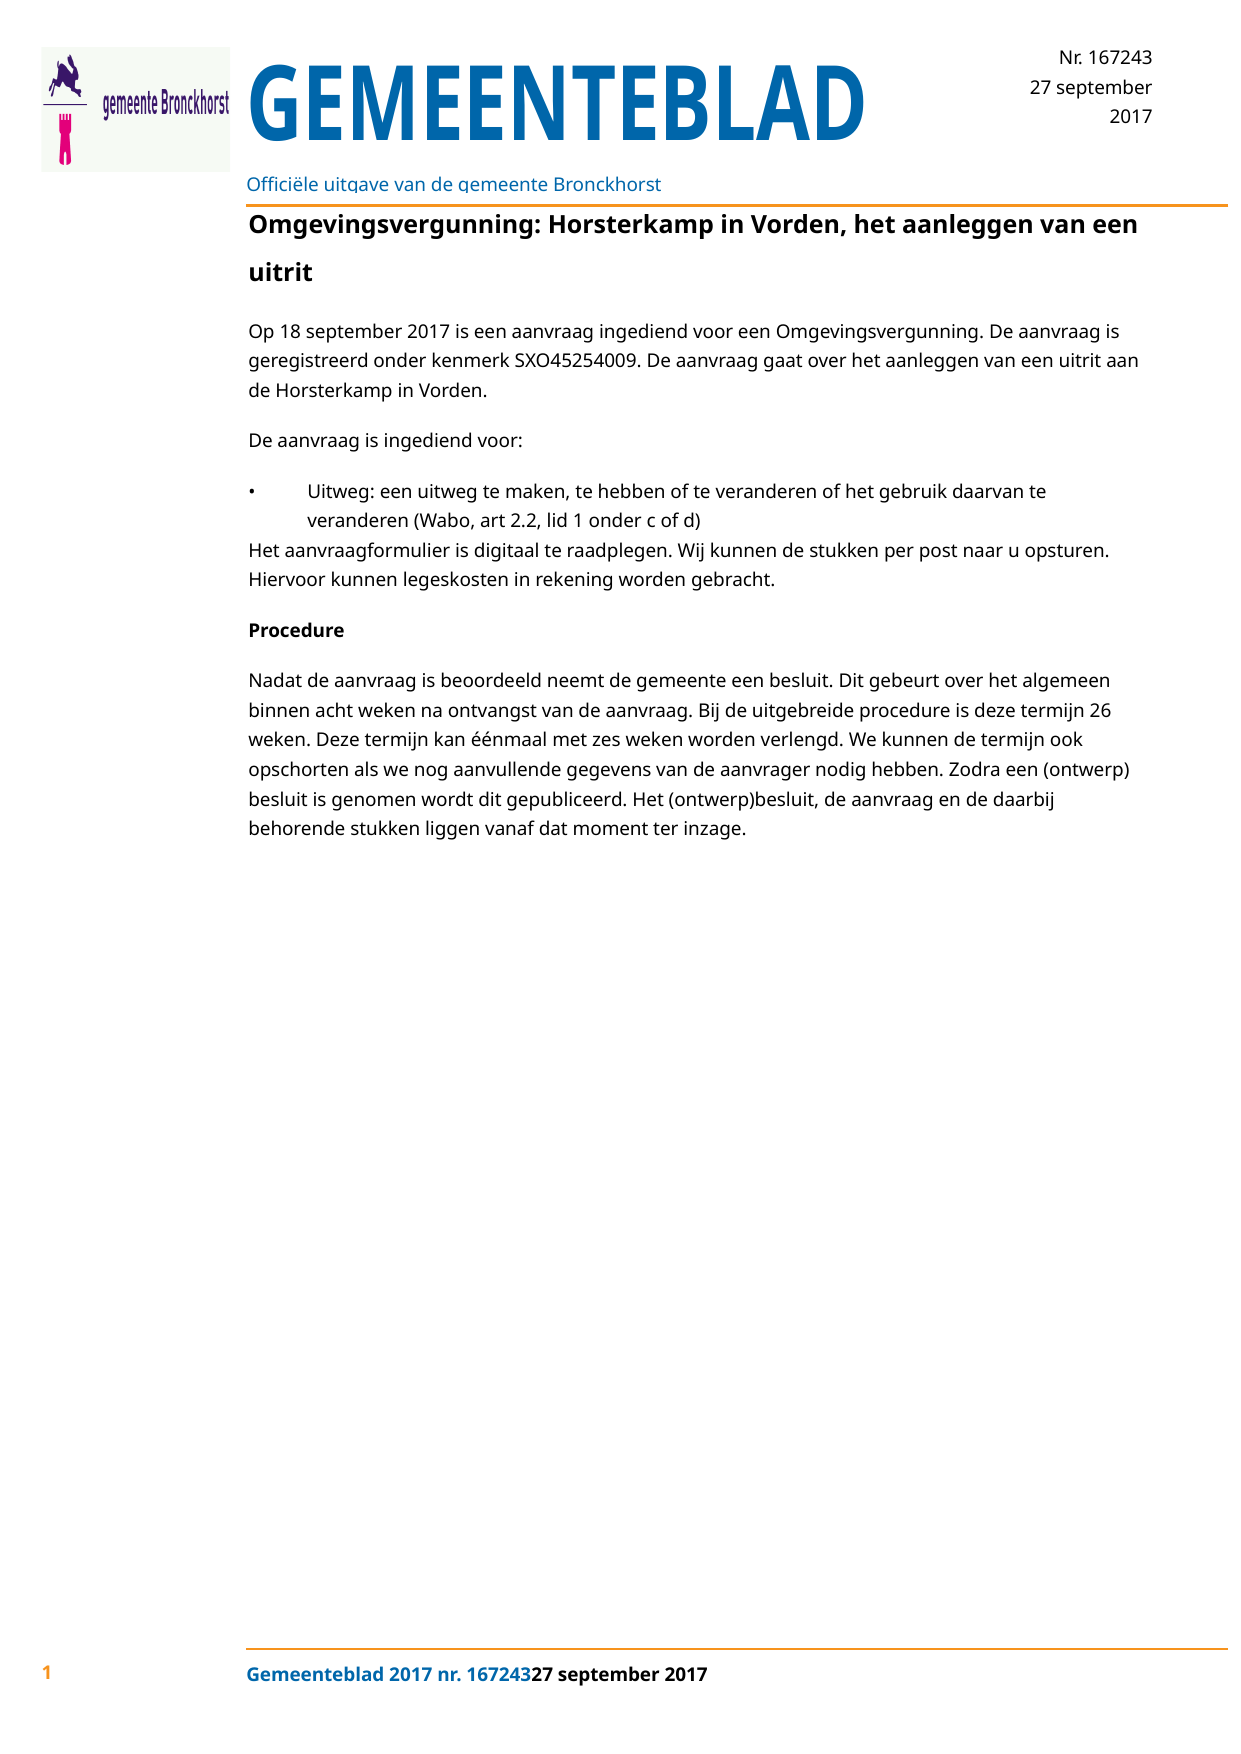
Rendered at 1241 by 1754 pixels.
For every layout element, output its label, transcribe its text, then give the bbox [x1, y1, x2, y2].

text Nadat de aanvraag is beoordeeld neemt de gemeente een besluit. Dit gebeurt over het algemeen binnen acht weken na ontvangst van de aanvraag. Bij de uitgebreide procedure is deze termijn 26 weken. Deze termijn kan éénmaal met zes weken worden verlengd. We kunnen de termijn ook opschorten als we nog aanvullende gegevens van de aanvrager nodig hebben. Zodra een (ontwerp) besluit is genomen wordt dit gepubliceerd. Het (ontwerp)besluit, de aanvraag en de daarbij behorende stukken liggen vanaf dat moment ter inzage. [248, 667, 1152, 841]
text De aanvraag is ingediend voor: [248, 427, 1152, 453]
text Op 18 september 2017 is een aanvraag ingediend voor een Omgevingsvergunning. De aanvraag is geregistreerd onder kenmerk SXO45254009. De aanvraag gaat over het aanleggen van een uitrit aan de Horsterkamp in Vorden. [248, 318, 1152, 403]
picture [41, 47, 231, 172]
text Procedure [248, 617, 1152, 643]
list Uitweg: een uitweg te maken, te hebben of te veranderen of het gebruik daarvan te veranderen (Wabo, art 2.2, lid 1 onder c of d) [248, 478, 1152, 533]
text Het aanvraagformulier is digitaal te raadplegen. Wij kunnen de stukken per post naar u opsturen. Hiervoor kunnen legeskosten in rekening worden gebracht. [248, 537, 1152, 592]
text Omgevingsvergunning: Horsterkamp in Vorden, het aanleggen van een uitrit [248, 207, 1152, 288]
